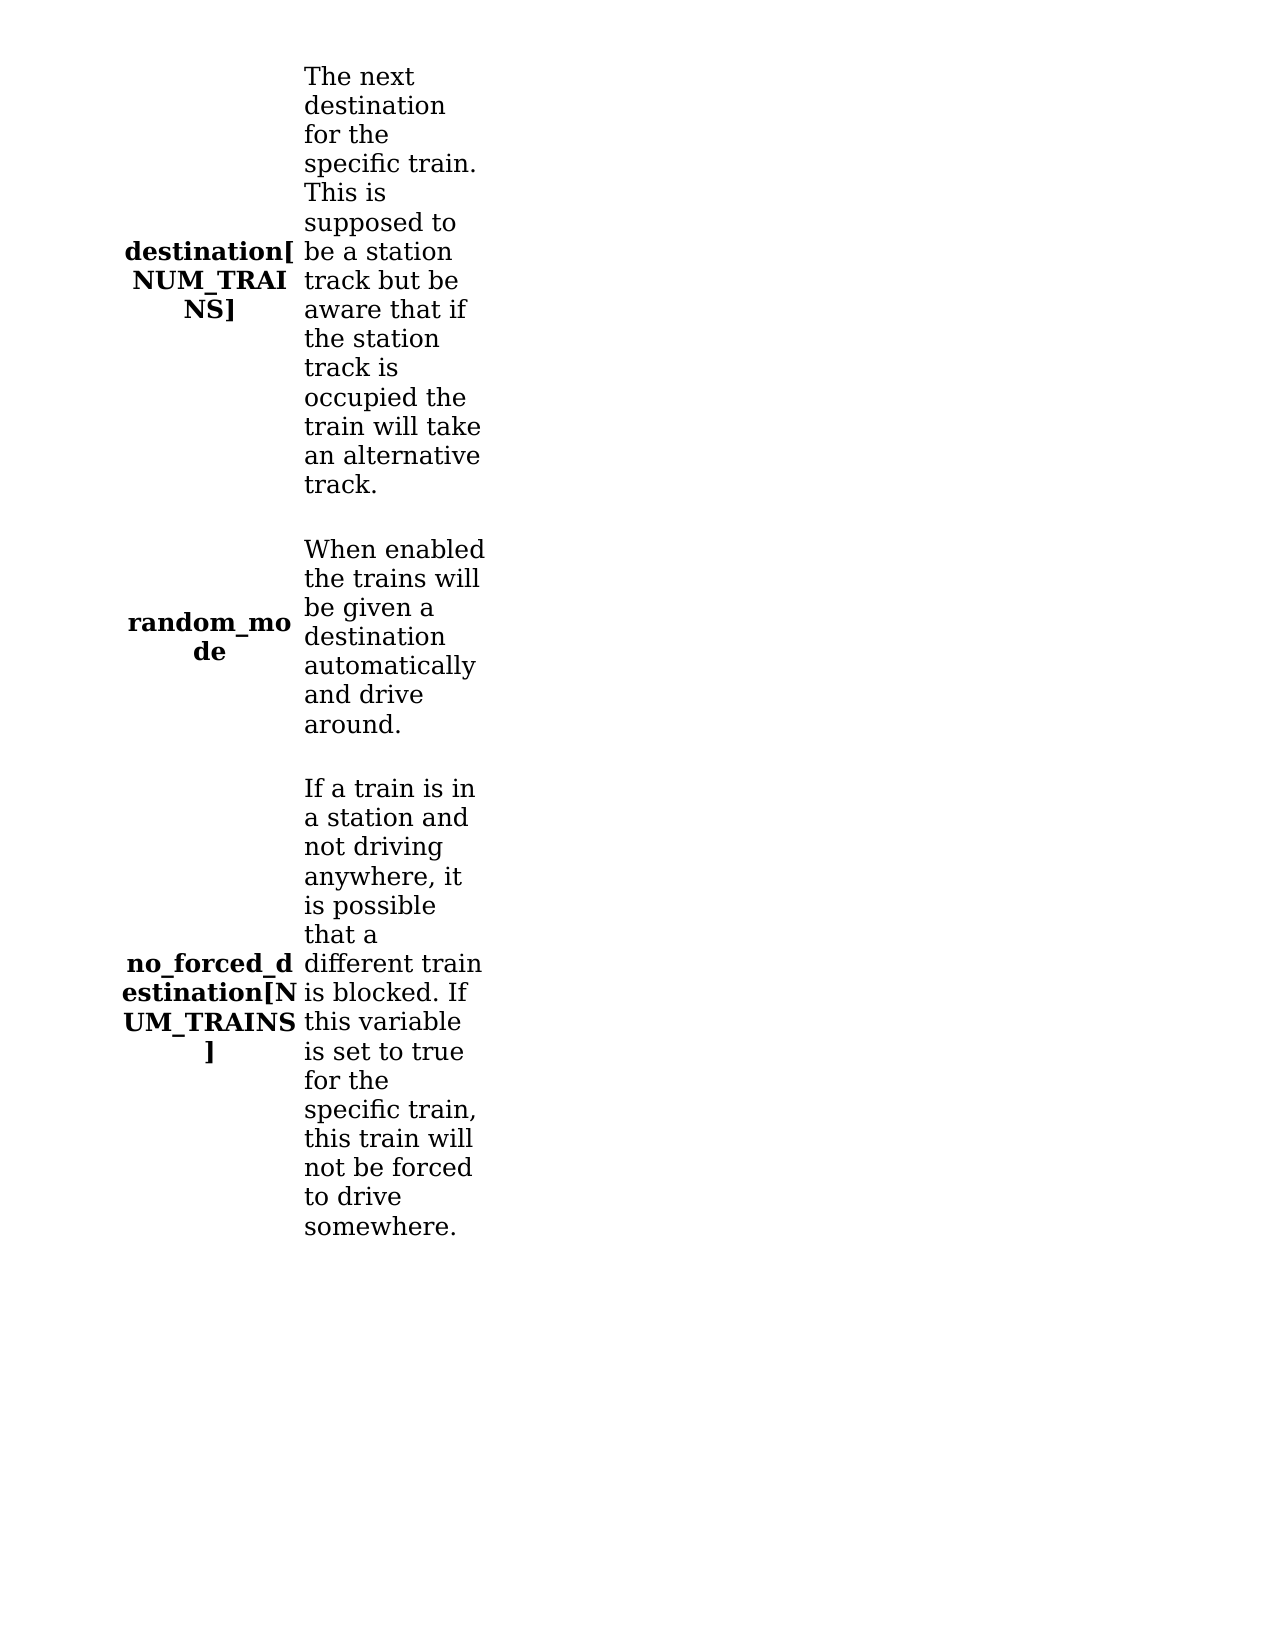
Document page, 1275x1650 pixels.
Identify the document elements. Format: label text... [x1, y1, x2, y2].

table_cell random_mode [118, 532, 301, 771]
table_cell no_forced_destination[NUM_TRAINS] [118, 771, 301, 1273]
table_cell When enabled the trains will be given a destination automatically and drive around. [301, 532, 489, 771]
table_cell If a train is in a station and not driving anywhere, it is possible that a different train is blocked. If this variable is set to true for the specific train, this train will not be forced to drive somewhere. [301, 771, 489, 1273]
table_header The next destination for the specific train. This is supposed to be a station track but be aware that if the station track is occupied the train will take an alternative track. [301, 59, 489, 532]
table_header destination[NUM_TRAINS] [118, 59, 301, 532]
